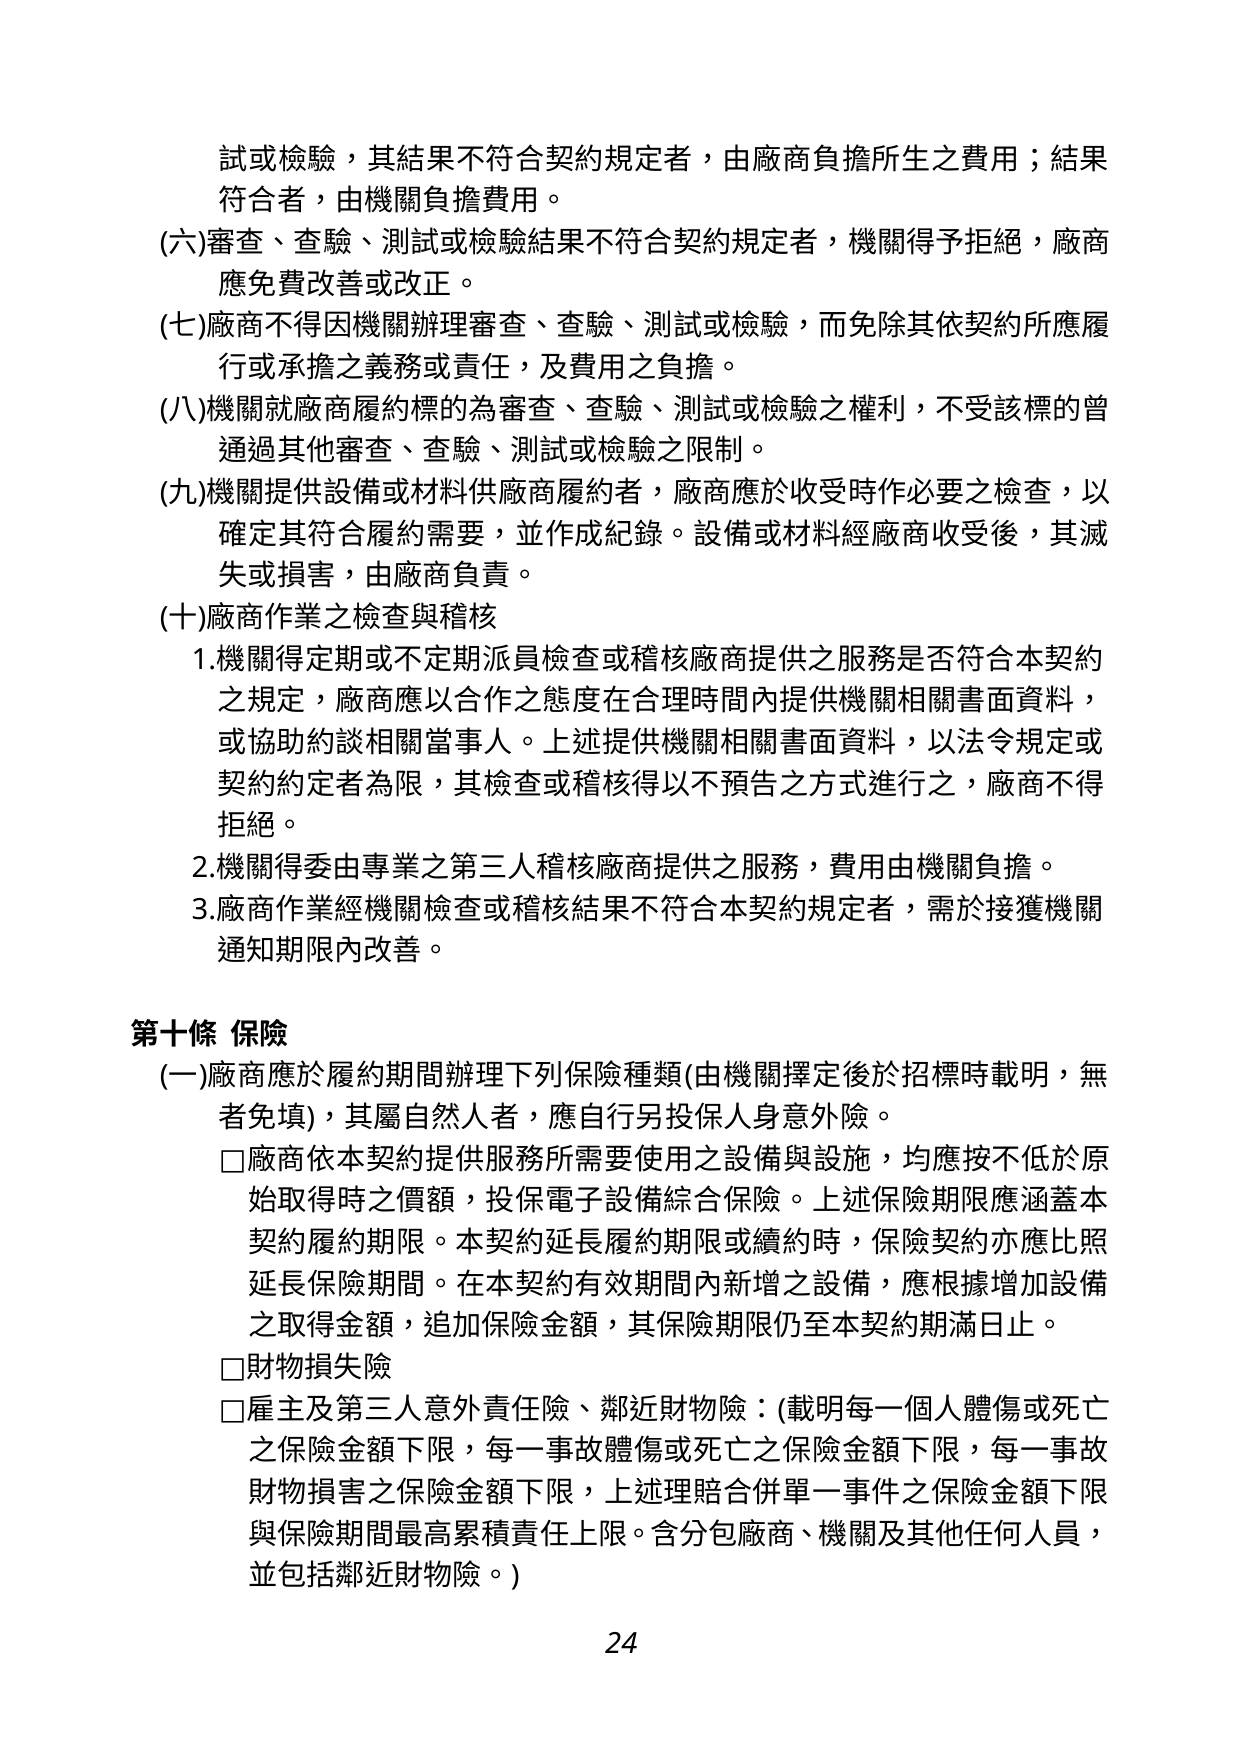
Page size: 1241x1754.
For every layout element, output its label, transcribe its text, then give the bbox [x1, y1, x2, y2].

text 第十條 保險 [130, 1011, 1110, 1052]
text (十)廠商作業之檢查與稽核 [159, 594, 1110, 636]
text (六)審查、查驗、測試或檢驗結果不符合契約規定者，機關得予拒絕，廠商應免費改善或改正。 [159, 219, 1110, 302]
text 試或檢驗，其結果不符合契約規定者，由廠商負擔所生之費用；結果符合者，由機關負擔費用。 [159, 136, 1110, 219]
text 2.機關得委由專業之第三人稽核廠商提供之服務，費用由機關負擔。 [191, 844, 1104, 886]
text □雇主及第三人意外責任險、鄰近財物險：(載明每一個人體傷或死亡之保險金額下限，每一事故體傷或死亡之保險金額下限，每一事故財物損害之保險金額下限，上述理賠合併單一事件之保險金額下限與保險期間最高累積責任上限。含分包廠商、機關及其他任何人員，並包括鄰近財物險。) [218, 1386, 1110, 1594]
text (一)廠商應於履約期間辦理下列保險種類(由機關擇定後於招標時載明，無者免填)，其屬自然人者，應自行另投保人身意外險。 [159, 1052, 1110, 1136]
text 3.廠商作業經機關檢查或稽核結果不符合本契約規定者，需於接獲機關通知期限內改善。 [191, 886, 1104, 969]
text (七)廠商不得因機關辦理審查、查驗、測試或檢驗，而免除其依契約所應履行或承擔之義務或責任，及費用之負擔。 [159, 302, 1110, 386]
text □財物損失險 [218, 1344, 1110, 1386]
text (八)機關就廠商履約標的為審查、查驗、測試或檢驗之權利，不受該標的曾通過其他審查、查驗、測試或檢驗之限制。 [159, 386, 1110, 469]
text □廠商依本契約提供服務所需要使用之設備與設施，均應按不低於原始取得時之價額，投保電子設備綜合保險。上述保險期限應涵蓋本契約履約期限。本契約延長履約期限或續約時，保險契約亦應比照延長保險期間。在本契約有效期間內新增之設備，應根據增加設備之取得金額，追加保險金額，其保險期限仍至本契約期滿日止。 [218, 1136, 1110, 1344]
text (九)機關提供設備或材料供廠商履約者，廠商應於收受時作必要之檢查，以確定其符合履約需要，並作成紀錄。設備或材料經廠商收受後，其滅失或損害，由廠商負責。 [159, 469, 1110, 594]
text 1.機關得定期或不定期派員檢查或稽核廠商提供之服務是否符合本契約之規定，廠商應以合作之態度在合理時間內提供機關相關書面資料，或協助約談相關當事人。上述提供機關相關書面資料，以法令規定或契約約定者為限，其檢查或稽核得以不預告之方式進行之，廠商不得拒絕。 [191, 636, 1104, 844]
